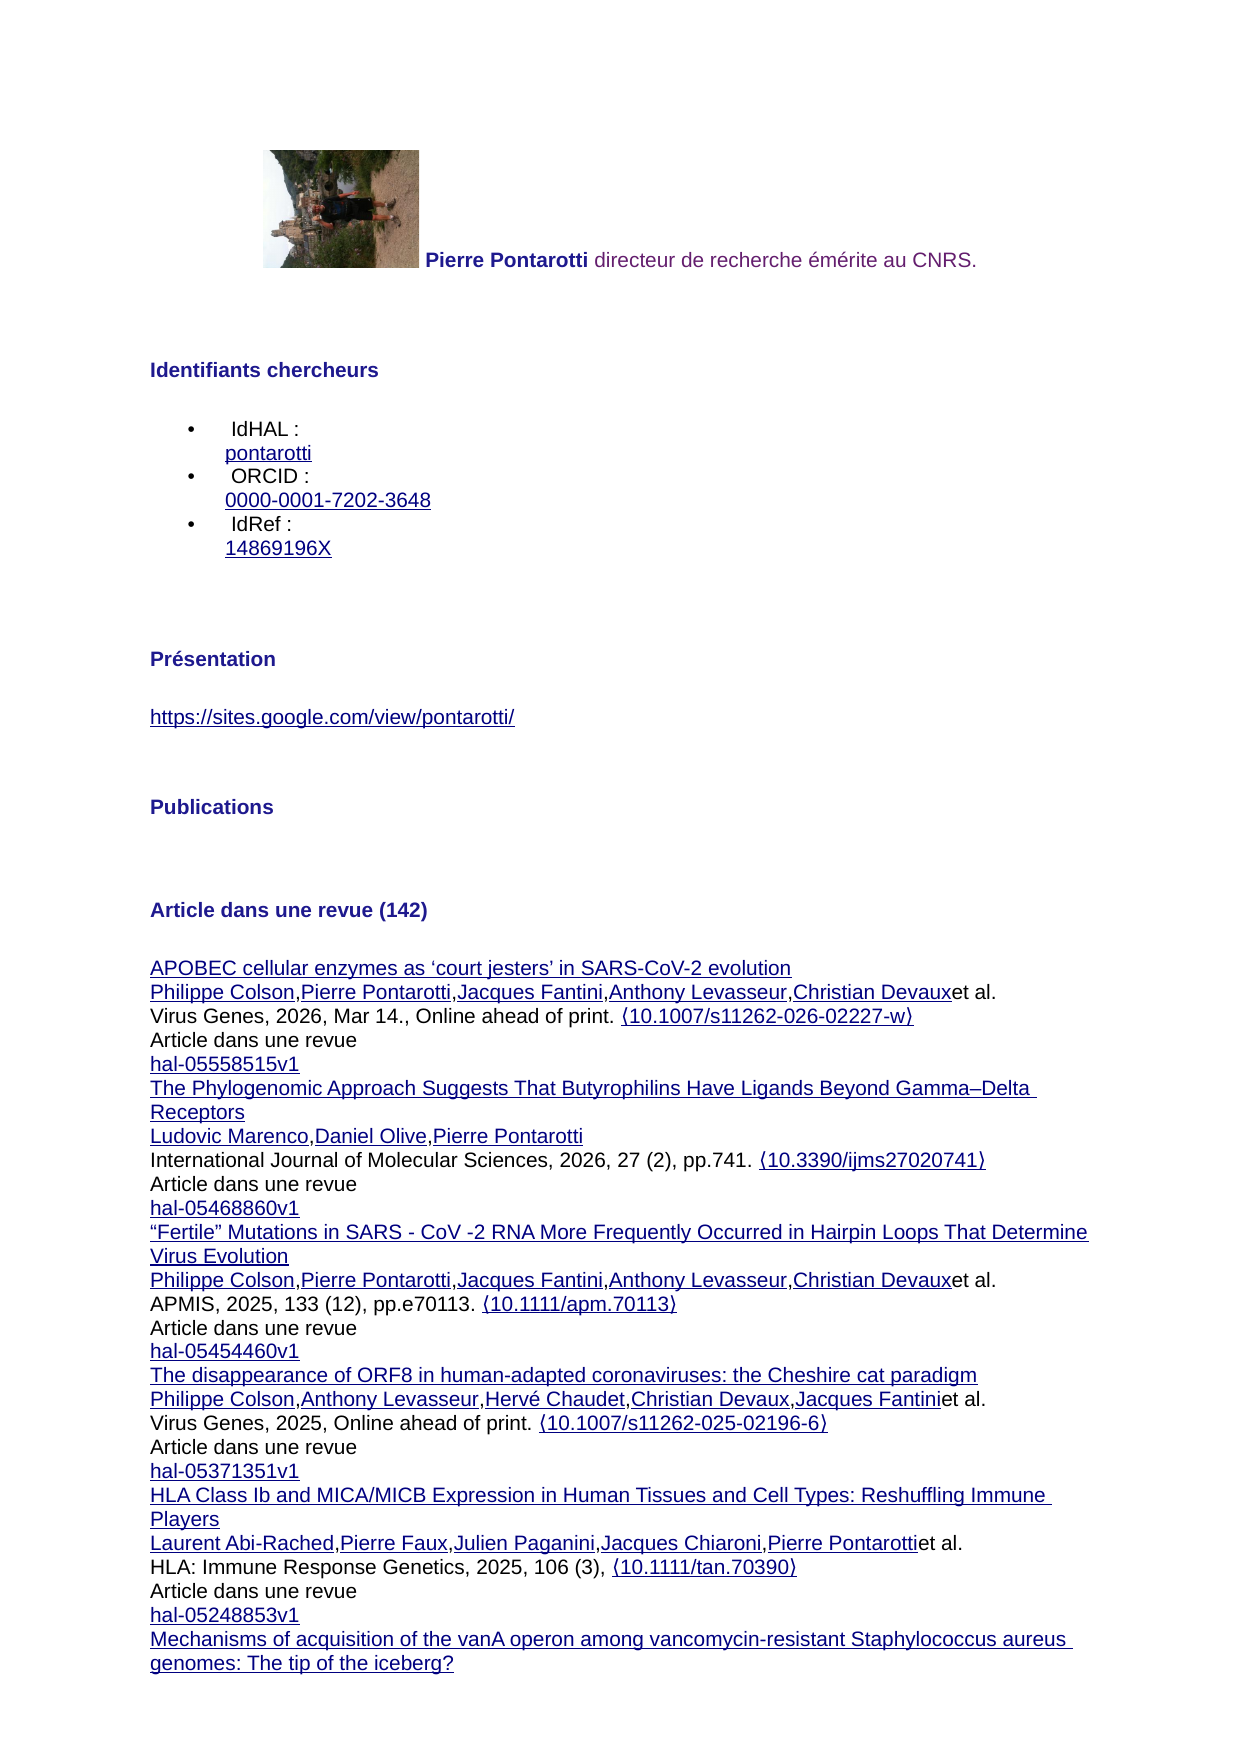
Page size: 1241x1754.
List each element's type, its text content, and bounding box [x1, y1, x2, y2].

table_cell The disappearance of ORF8 in human-adapted coronaviruses: the Cheshire cat paradigm Philippe Colson,Anthony Levasseur,Hervé Chaudet,Christian Devaux,Jacques Fantiniet al. Virus Genes, 2025, Online ahead of print. ⟨10.1007/s11262-025-02196-6⟩ Article dans une revue hal-05371351v1 [150, 1363, 1090, 1483]
list IdHAL : [187, 416, 1090, 440]
subtitle Identifiants chercheurs [150, 358, 1090, 382]
table_cell HLA Class Ib and MICA/MICB Expression in Human Tissues and Cell Types: Reshuffling Immune Players Laurent Abi-Rached,Pierre Faux,Julien Paganini,Jacques Chiaroni,Pierre Pontarottiet al. HLA: Immune Response Genetics, 2025, 106 (3), ⟨10.1111/tan.70390⟩ Article dans une revue hal-05248853v1 [150, 1483, 1090, 1627]
subtitle Présentation [150, 647, 1090, 671]
list 14869196X [187, 536, 1090, 560]
table_cell Mechanisms of acquisition of the vanA operon among vancomycin-resistant Staphylococcus aureus genomes: The tip of the iceberg? [150, 1627, 1090, 1675]
subtitle Publications [150, 794, 1090, 818]
subtitle Article dans une revue (142) [150, 898, 1090, 922]
table_cell The Phylogenomic Approach Suggests That Butyrophilins Have Ligands Beyond Gamma–Delta Receptors Ludovic Marenco,Daniel Olive,Pierre Pontarotti International Journal of Molecular Sciences, 2026, 27 (2), pp.741. ⟨10.3390/ijms27020741⟩ Article dans une revue hal-05468860v1 [150, 1076, 1090, 1219]
picture [263, 150, 420, 268]
list pontarotti [187, 440, 1090, 464]
subtitle Pierre Pontarotti directeur de recherche émérite au CNRS. [150, 150, 1090, 272]
table_cell “Fertile” Mutations in SARS ‐ CoV ‐2 RNA More Frequently Occurred in Hairpin Loops That Determine Virus Evolution Philippe Colson,Pierre Pontarotti,Jacques Fantini,Anthony Levasseur,Christian Devauxet al. APMIS, 2025, 133 (12), pp.e70113. ⟨10.1111/apm.70113⟩ Article dans une revue hal-05454460v1 [150, 1220, 1090, 1363]
table_header APOBEC cellular enzymes as ‘court jesters’ in SARS-CoV-2 evolution Philippe Colson,Pierre Pontarotti,Jacques Fantini,Anthony Levasseur,Christian Devauxet al. Virus Genes, 2026, Mar 14., Online ahead of print. ⟨10.1007/s11262-026-02227-w⟩ Article dans une revue hal-05558515v1 [150, 956, 1090, 1076]
list ORCID : [187, 464, 1090, 488]
text https://sites.google.com/view/pontarotti/ [150, 705, 1090, 729]
list 0000-0001-7202-3648 [187, 488, 1090, 512]
list IdRef : [187, 512, 1090, 536]
